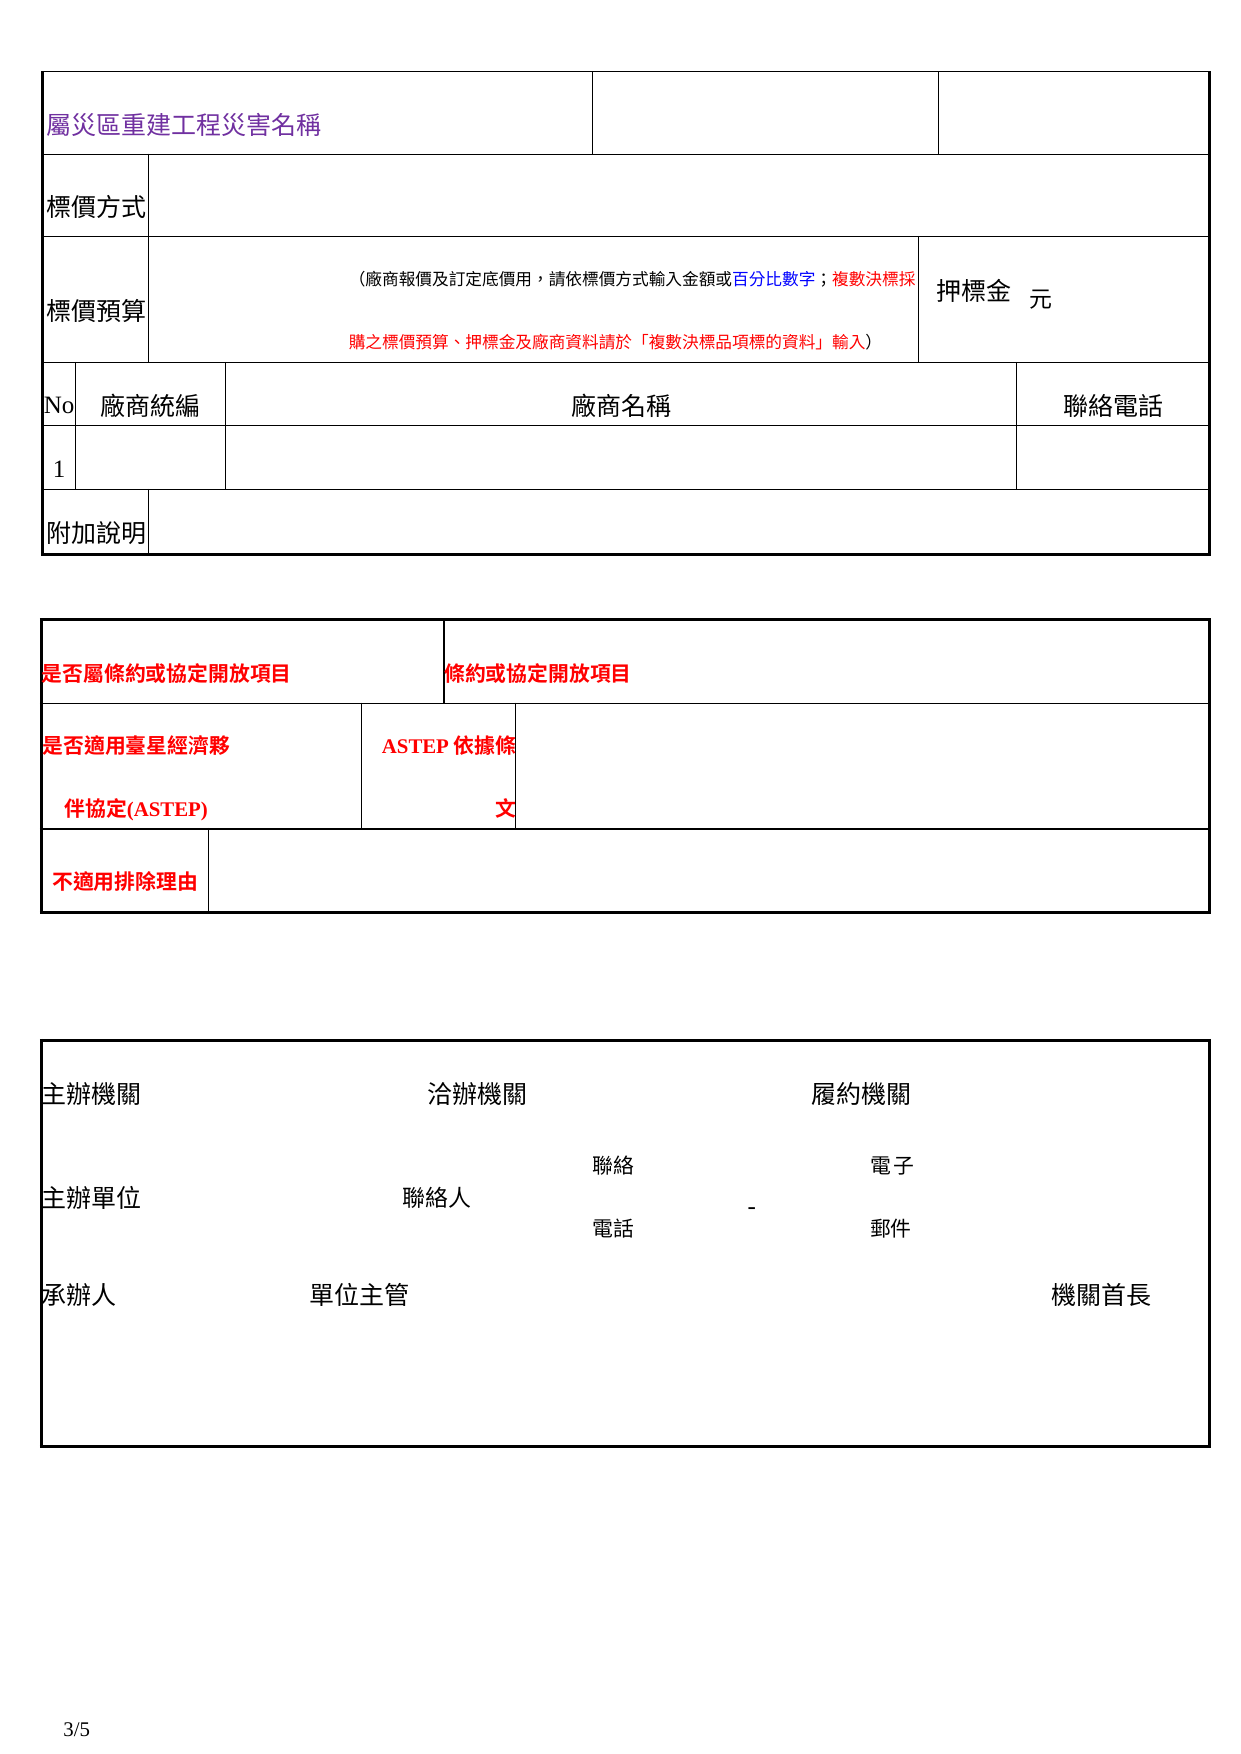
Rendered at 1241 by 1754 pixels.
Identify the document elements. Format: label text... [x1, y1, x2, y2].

table_cell [1017, 426, 1208, 489]
table_cell 承辦人 [43, 1248, 309, 1326]
table_cell No [44, 363, 75, 425]
table_cell 是否適用臺星經濟夥伴協定(ASTEP) [43, 704, 230, 828]
table_cell 1 [44, 426, 75, 489]
table_header 主辦機關 [43, 1042, 152, 1123]
table_header [304, 621, 443, 702]
table_cell [76, 426, 225, 489]
table_cell 單位主管 [309, 1248, 712, 1326]
table_cell [152, 1123, 397, 1248]
table_cell [226, 426, 1016, 489]
table_header [152, 1042, 427, 1123]
table_cell [712, 1248, 1051, 1326]
table_header 履約機關 [811, 1042, 914, 1123]
table_header [649, 621, 1208, 702]
table_cell [471, 1123, 589, 1248]
table_cell - [634, 1123, 870, 1248]
table_cell [43, 1326, 1208, 1444]
table_cell 標價方式 [44, 155, 148, 236]
table_cell 押標金 [919, 237, 1029, 362]
table_header 條約或協定開放項目 [445, 621, 649, 702]
table_cell [209, 830, 1208, 911]
table_cell 聯絡人 [397, 1123, 471, 1248]
table_cell 電子郵件 [870, 1123, 914, 1248]
table_header [914, 1042, 1208, 1123]
table_cell ASTEP依據條文 [362, 704, 515, 828]
table_cell 聯絡 電話 [589, 1123, 633, 1248]
table_cell 廠商統編 [76, 363, 225, 425]
table_cell [149, 490, 1208, 552]
table_header [530, 1042, 811, 1123]
table_cell 元 [1029, 237, 1208, 362]
table_cell [593, 72, 938, 153]
table_cell 聯絡電話 [1017, 363, 1208, 425]
table_cell [149, 237, 348, 362]
table_cell [939, 72, 1208, 153]
table_cell [149, 155, 1208, 236]
table_cell [324, 72, 592, 153]
table_cell 不適用排除理由 [43, 830, 208, 911]
table_cell [230, 704, 361, 828]
table_cell （廠商報價及訂定底價用，請依標價方式輸入金額或百分比數字；複數決標採購之標價預算、押標金及廠商資料請於「複數決標品項標的資料」輸入） [349, 237, 918, 362]
table_cell [914, 1123, 1208, 1248]
table_header 是否屬條約或協定開放項目 [43, 621, 304, 702]
table_cell [516, 704, 1208, 828]
table_cell 廠商名稱 [226, 363, 1016, 425]
table_cell 主辦單位 [43, 1123, 152, 1248]
table_cell 屬災區重建工程災害名稱 [44, 72, 324, 153]
table_cell 標價預算 [44, 237, 148, 362]
table_header 洽辦機關 [428, 1042, 530, 1123]
table_cell 機關首長 [1051, 1248, 1208, 1326]
table_cell 附加說明 [44, 490, 148, 552]
